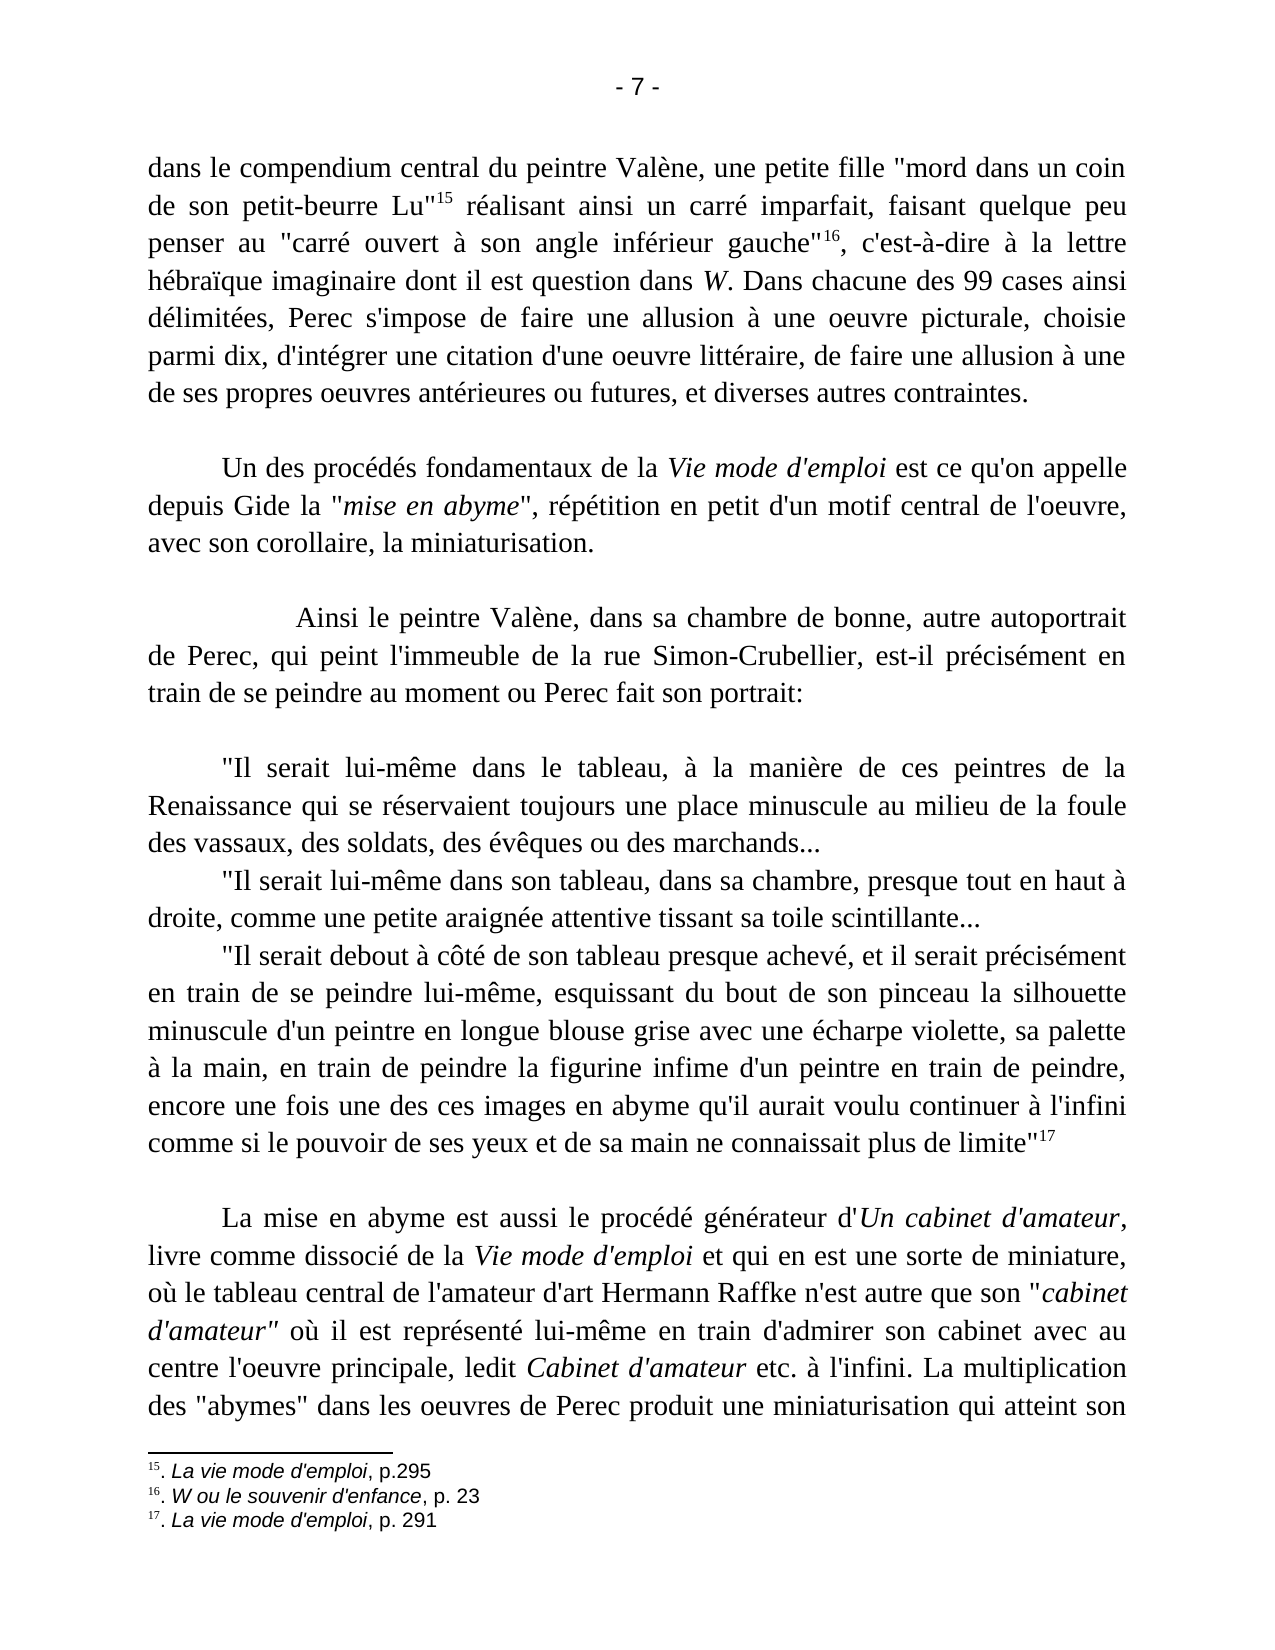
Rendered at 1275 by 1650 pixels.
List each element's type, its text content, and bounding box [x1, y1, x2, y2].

text La mise en abyme est aussi le procédé générateur d'Un cabinet d'amateur, livre comme dissocié de la Vie mode d'emploi et qui en est une sorte de miniature, où le tableau central de l'amateur d'art Hermann Raffke n'est autre que son "cabinet d'amateur" où il est représenté lui-même en train d'admirer son cabinet avec au centre l'oeuvre principale, ledit Cabinet d'amateur etc. à l'infini. La multiplication des "abymes" dans les oeuvres de Perec produit une miniaturisation qui atteint son [148, 1198, 1127, 1423]
text Un des procédés fondamentaux de la Vie mode d'emploi est ce qu'on appelle depuis Gide la "mise en abyme", répétition en petit d'un motif central de l'oeuvre, avec son corollaire, la miniaturisation. [148, 448, 1127, 560]
text . La vie mode d'emploi, p. 291 [148, 1508, 1127, 1532]
text . W ou le souvenir d'enfance, p. 23 [148, 1483, 1127, 1508]
text "Il serait lui-même dans le tableau, à la manière de ces peintres de la Renaissance qui se réservaient toujours une place minuscule au milieu de la foule des vassaux, des soldats, des évêques ou des marchands... [148, 748, 1127, 860]
text Ainsi le peintre Valène, dans sa chambre de bonne, autre autoportrait de Perec, qui peint l'immeuble de la rue Simon-Crubellier, est-il précisément en train de se peindre au moment ou Perec fait son portrait: [148, 598, 1127, 710]
text "Il serait lui-même dans son tableau, dans sa chambre, presque tout en haut à droite, comme une petite araignée attentive tissant sa toile scintillante... [148, 860, 1127, 935]
text . La vie mode d'emploi, p.295 [148, 1459, 1127, 1483]
text dans le compendium central du peintre Valène, une petite fille "mord dans un coin de son petit-beurre Lu" réalisant ainsi un carré imparfait, faisant quelque peu penser au "carré ouvert à son angle inférieur gauche", c'est-à-dire à la lettre hébraïque imaginaire dont il est question dans W. Dans chacune des 99 cases ainsi délimitées, Perec s'impose de faire une allusion à une oeuvre picturale, choisie parmi dix, d'intégrer une citation d'une oeuvre littéraire, de faire une allusion à une de ses propres oeuvres antérieures ou futures, et diverses autres contraintes. [148, 148, 1127, 410]
text "Il serait debout à côté de son tableau presque achevé, et il serait précisément en train de se peindre lui-même, esquissant du bout de son pinceau la silhouette minuscule d'un peintre en longue blouse grise avec une écharpe violette, sa palette à la main, en train de peindre la figurine infime d'un peintre en train de peindre, encore une fois une des ces images en abyme qu'il aurait voulu continuer à l'infini comme si le pouvoir de ses yeux et de sa main ne connaissait plus de limite" [148, 935, 1127, 1160]
